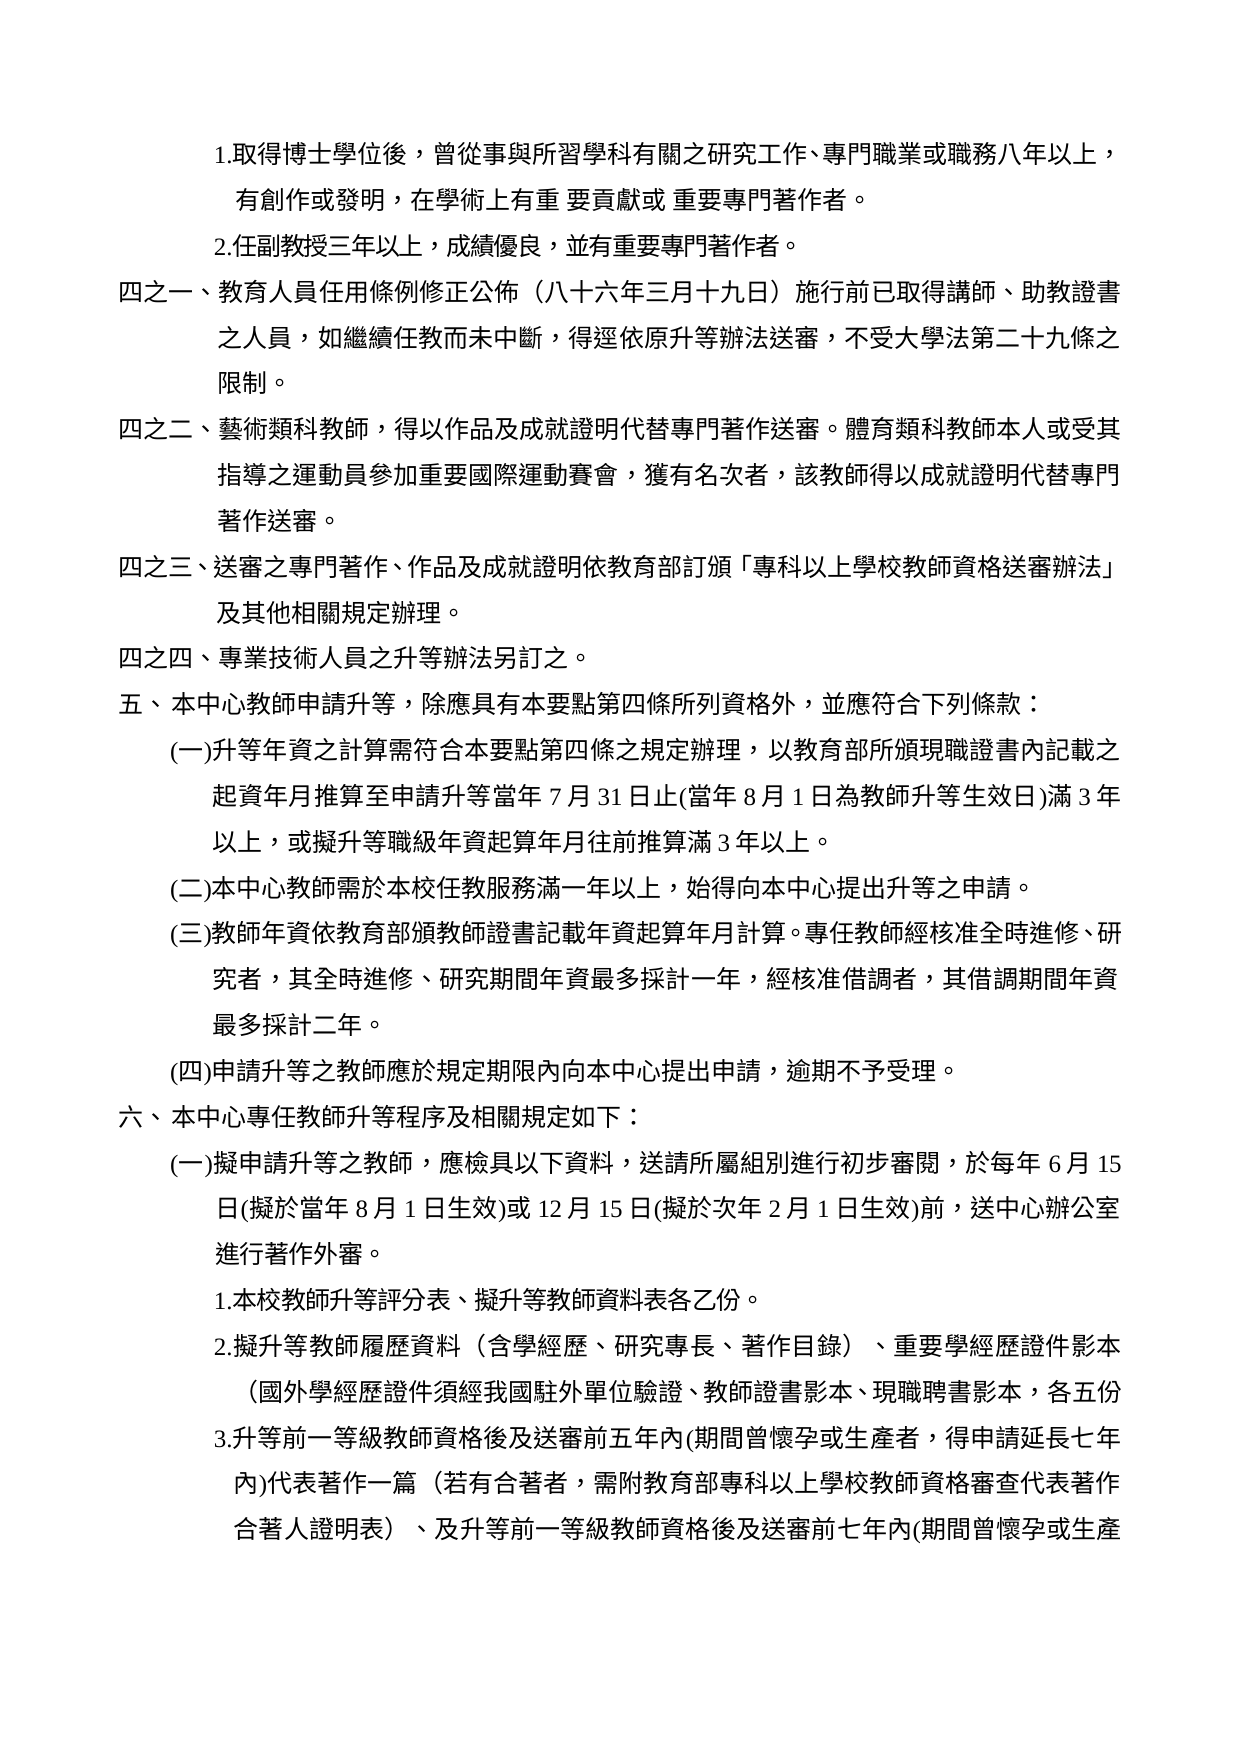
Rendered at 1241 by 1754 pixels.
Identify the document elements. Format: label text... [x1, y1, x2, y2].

text 四之二、藝術類科教師，得以作品及成就證明代替專門著作送審。體育類科教師本人或受其指導之運動員參加重要國際運動賽會，獲有名次者，該教師得以成就證明代替專門著作送審。 [118, 402, 1122, 539]
text (三)教師年資依教育部頒教師證書記載年資起算年月計算。專任教師經核准全時進修、研究者，其全時進修、研究期間年資最多採計一年，經核准借調者，其借調期間年資最多採計二年。 [170, 906, 1122, 1044]
text 四之四、專業技術人員之升等辦法另訂之。 [118, 631, 1122, 677]
text 2.擬升等教師履歷資料（含學經歷、研究專長、著作目錄）、重要學經歷證件影本（國外學經歷證件須經我國駐外單位驗證、 教師證書影本、現職聘書影本，各五份。 [214, 1319, 1122, 1410]
list 本中心教師申請升等，除應具有本要點第四條所列資格外，並應符合下列條款： [118, 677, 1122, 723]
text (四)申請升等之教師應於規定期限內向本中心提出申請，逾期不予受理。 [170, 1044, 1122, 1089]
text 2.任副教授三年以上，成績優良，並有重要專門著作者。 [214, 219, 1122, 264]
text 1.本校教師升等評分表、擬升等教師資料表各乙份。 [214, 1273, 1122, 1319]
text (一)升等年資之計算需符合本要點第四條之規定辦理，以教育部所頒現職證書內記載之起資年月推算至申請升等當年7月31日止(當年8月1日為教師升等生效日)滿3年以上，或擬升等職級年資起算年月往前推算滿3年以上。 [170, 723, 1122, 860]
text 3.升等前一等級教師資格後及送審前五年內(期間曾懷孕或生產者，得申請延長七年內)代表著作一篇（若有合著者，需附教育部專科以上學校教師資格審查代表著作合著人證明表）、及升等前一等級教師資格後及送審前七年內(期間曾懷孕或生產 [214, 1410, 1122, 1548]
text 四之一、教育人員任用條例修正公佈（八十六年三月十九日）施行前已取得講師、助教證書之人員，如繼續任教而未中斷，得逕依原升等辦法送審，不受大學法第二十九條之限制。 [118, 264, 1122, 402]
text 1.取得博士學位後，曾從事與所習學科有關之研究工作、專門職業或職務八年以上，有創作或發明，在學術上有重 要貢獻或 重要專門著作者。 [214, 127, 1122, 219]
list 本中心專任教師升等程序及相關規定如下： [118, 1089, 1122, 1135]
text (二)本中心教師需於本校任教服務滿一年以上，始得向本中心提出升等之申請。 [170, 860, 1122, 906]
text 四之三、送審之專門著作、作品及成就證明依教育部訂頒「專科以上學校教師資格送審辦法」及其他相關規定辦理。 [118, 539, 1122, 631]
text (一)擬申請升等之教師，應檢具以下資料，送請所屬組別進行初步審閱，於每年6月15日(擬於當年8月1日生效)或12月15日(擬於次年2月1日生效)前，送中心辦公室進行著作外審。 [170, 1135, 1122, 1273]
